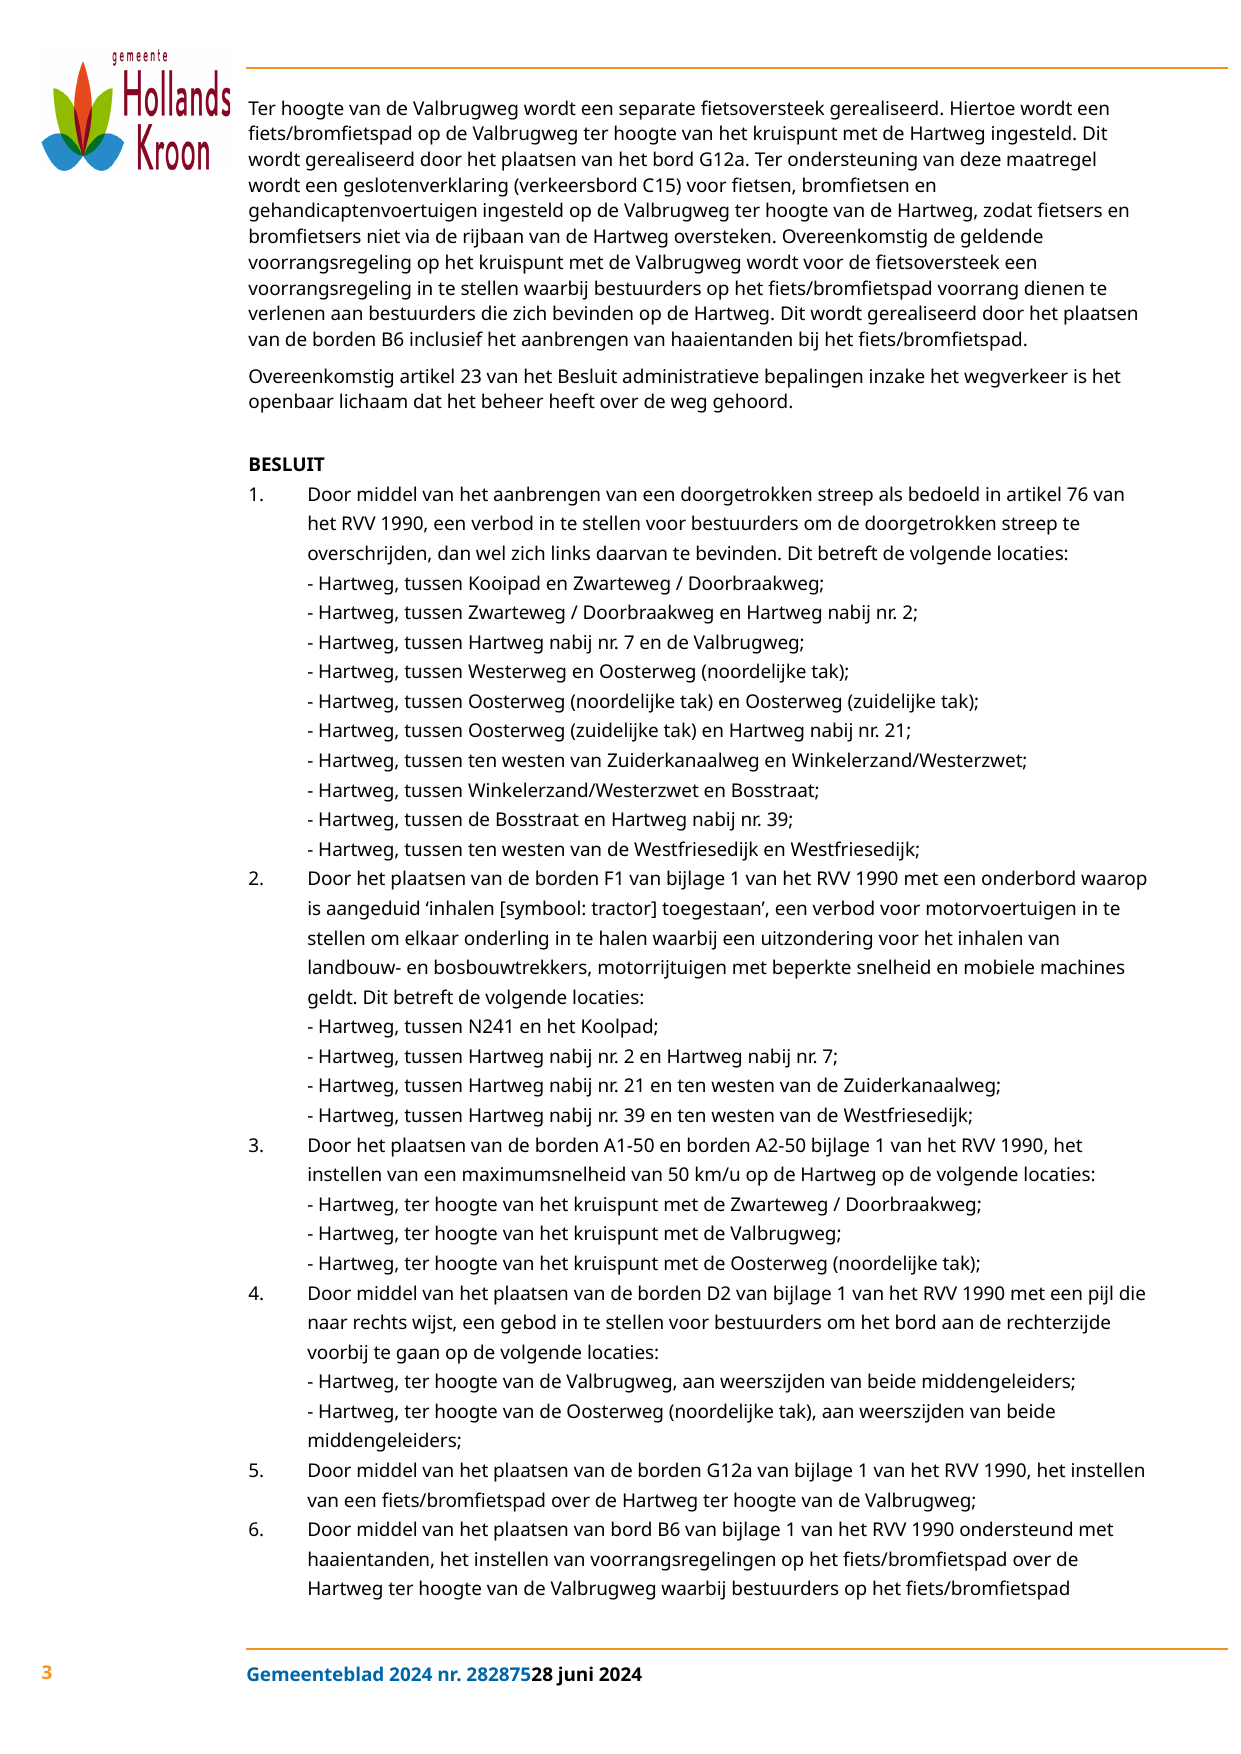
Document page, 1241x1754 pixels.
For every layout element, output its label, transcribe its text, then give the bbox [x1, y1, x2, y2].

list Door middel van het plaatsen van bord B6 van bijlage 1 van het RVV 1990 ondersteund met haaientanden, het instellen van voorrangsregelingen op het fiets/bromfietspad over de Hartweg ter hoogte van de Valbrugweg waarbij bestuurders op het fiets/bromfietspad [248, 1516, 1152, 1601]
list - Hartweg, tussen Zwarteweg / Doorbraakweg en Hartweg nabij nr. 2; [248, 599, 1152, 625]
list - Hartweg, tussen Hartweg nabij nr. 39 en ten westen van de Westfriesedijk; [248, 1102, 1152, 1128]
list Door middel van het plaatsen van de borden D2 van bijlage 1 van het RVV 1990 met een pijl die naar rechts wijst, een gebod in te stellen voor bestuurders om het bord aan de rechterzijde voorbij te gaan op de volgende locaties: [248, 1280, 1152, 1365]
text Ter hoogte van de Valbrugweg wordt een separate fietsoversteek gerealiseerd. Hiertoe wordt een fiets/bromfietspad op de Valbrugweg ter hoogte van het kruispunt met de Hartweg ingesteld. Dit wordt gerealiseerd door het plaatsen van het bord G12a. Ter ondersteuning van deze maatregel wordt een geslotenverklaring (verkeersbord C15) voor fietsen, bromfietsen en gehandicaptenvoertuigen ingesteld op de Valbrugweg ter hoogte van de Hartweg, zodat fietsers en bromfietsers niet via de rijbaan van de Hartweg oversteken. Overeenkomstig de geldende voorrangsregeling op het kruispunt met de Valbrugweg wordt voor de fietsoversteek een voorrangsregeling in te stellen waarbij bestuurders op het fiets/bromfietspad voorrang dienen te verlenen aan bestuurders die zich bevinden op de Hartweg. Dit wordt gerealiseerd door het plaatsen van de borden B6 inclusief het aanbrengen van haaientanden bij het fiets/bromfietspad. [248, 95, 1152, 352]
list - Hartweg, tussen Oosterweg (noordelijke tak) en Oosterweg (zuidelijke tak); [248, 688, 1152, 714]
list - Hartweg, ter hoogte van het kruispunt met de Zwarteweg / Doorbraakweg; [248, 1191, 1152, 1217]
list - Hartweg, tussen Hartweg nabij nr. 2 en Hartweg nabij nr. 7; [248, 1043, 1152, 1069]
list - Hartweg, ter hoogte van het kruispunt met de Valbrugweg; [248, 1221, 1152, 1246]
text BESLUIT [248, 451, 1152, 477]
list - Hartweg, tussen ten westen van de Westfriesedijk en Westfriesedijk; [248, 836, 1152, 862]
list Door het plaatsen van de borden A1-50 en borden A2-50 bijlage 1 van het RVV 1990, het instellen van een maximumsnelheid van 50 km/u op de Hartweg op de volgende locaties: [248, 1132, 1152, 1187]
list - Hartweg, ter hoogte van de Oosterweg (noordelijke tak), aan weerszijden van beide middengeleiders; [248, 1398, 1152, 1453]
list - Hartweg, tussen Hartweg nabij nr. 7 en de Valbrugweg; [248, 629, 1152, 655]
list - Hartweg, tussen Westerweg en Oosterweg (noordelijke tak); [248, 658, 1152, 684]
picture [41, 47, 231, 172]
list - Hartweg, ter hoogte van het kruispunt met de Oosterweg (noordelijke tak); [248, 1250, 1152, 1276]
list - Hartweg, tussen Kooipad en Zwarteweg / Doorbraakweg; [248, 570, 1152, 596]
list Door middel van het aanbrengen van een doorgetrokken streep als bedoeld in artikel 76 van het RVV 1990, een verbod in te stellen voor bestuurders om de doorgetrokken streep te overschrijden, dan wel zich links daarvan te bevinden. Dit betreft de volgende locaties: [248, 481, 1152, 566]
list - Hartweg, tussen de Bosstraat en Hartweg nabij nr. 39; [248, 806, 1152, 832]
list - Hartweg, tussen ten westen van Zuiderkanaalweg en Winkelerzand/Westerzwet; [248, 747, 1152, 773]
list - Hartweg, tussen N241 en het Koolpad; [248, 1013, 1152, 1039]
list Door het plaatsen van de borden F1 van bijlage 1 van het RVV 1990 met een onderbord waarop is aangeduid ‘inhalen [symbool: tractor] toegestaan’, een verbod voor motorvoertuigen in te stellen om elkaar onderling in te halen waarbij een uitzondering voor het inhalen van landbouw- en bosbouwtrekkers, motorrijtuigen met beperkte snelheid en mobiele machines geldt. Dit betreft de volgende locaties: [248, 866, 1152, 1010]
list - Hartweg, tussen Hartweg nabij nr. 21 en ten westen van de Zuiderkanaalweg; [248, 1073, 1152, 1098]
list - Hartweg, ter hoogte van de Valbrugweg, aan weerszijden van beide middengeleiders; [248, 1368, 1152, 1394]
list Door middel van het plaatsen van de borden G12a van bijlage 1 van het RVV 1990, het instellen van een fiets/bromfietspad over de Hartweg ter hoogte van de Valbrugweg; [248, 1457, 1152, 1513]
list - Hartweg, tussen Oosterweg (zuidelijke tak) en Hartweg nabij nr. 21; [248, 718, 1152, 743]
list - Hartweg, tussen Winkelerzand/Westerzwet en Bosstraat; [248, 777, 1152, 803]
text Overeenkomstig artikel 23 van het Besluit administratieve bepalingen inzake het wegverkeer is het openbaar lichaam dat het beheer heeft over de weg gehoord. [248, 363, 1152, 414]
